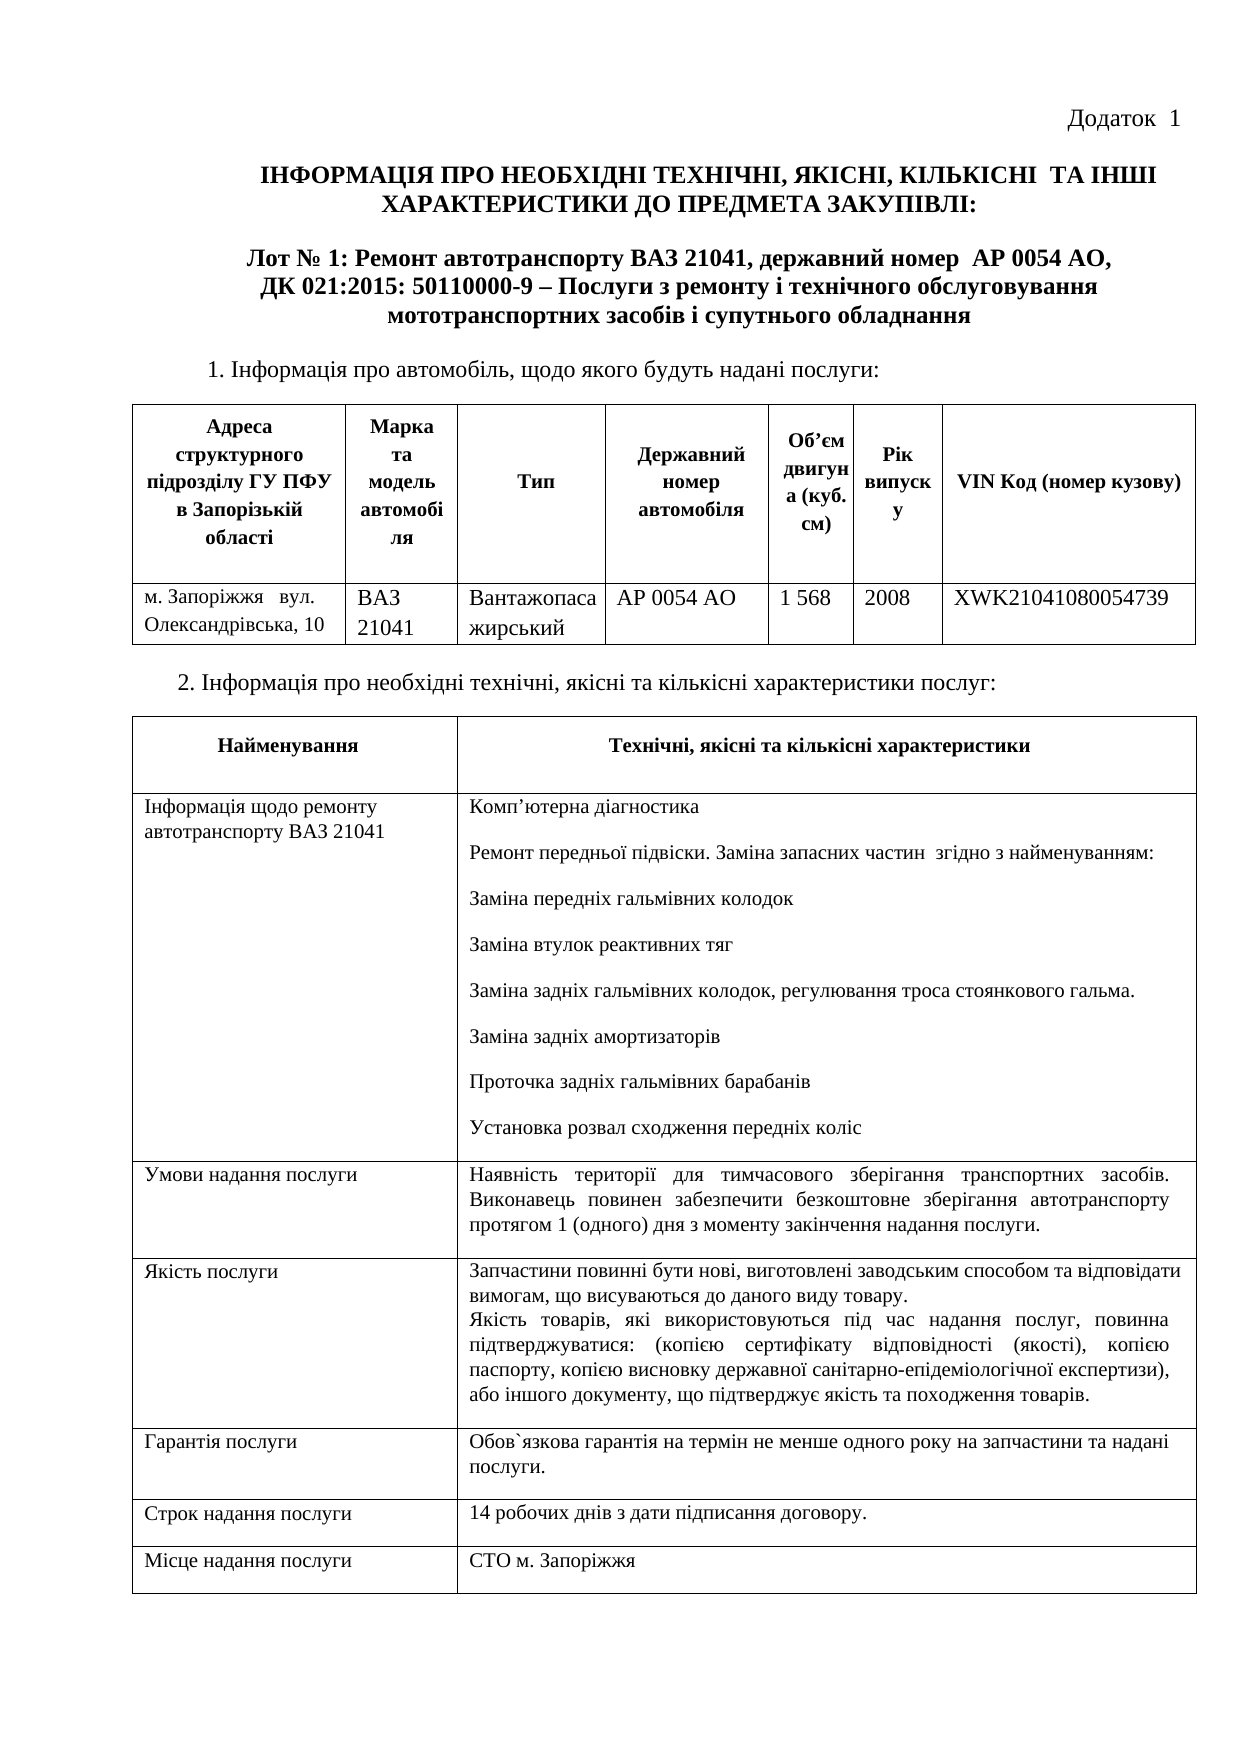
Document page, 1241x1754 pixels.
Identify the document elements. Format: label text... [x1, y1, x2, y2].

table_cell Комп’ютерна діагностика Ремонт передньої підвіски. Заміна запасних частин згідно з найменуванням: Заміна передніх гальмівних колодок Заміна втулок реактивних тяг Заміна задніх гальмівних колодок, регулювання троса стоянкового гальма. Заміна задніх амортизаторів Проточка задніх гальмівних барабанів Установка розвал сходження передніх коліс [458, 794, 1196, 1161]
table_cell СТО м. Запоріжжя [458, 1547, 1196, 1593]
table_cell 14 робочих днів з дати підписання договору. [458, 1500, 1196, 1546]
table_cell Якість послуги [133, 1259, 457, 1427]
table_cell Умови надання послуги [133, 1162, 457, 1257]
table_cell м. Запоріжжя вул. Олександрівська, 10 [133, 584, 345, 644]
table_cell Гарантія послуги [133, 1429, 457, 1499]
table_cell Місце надання послуги [133, 1547, 457, 1593]
table_cell 1 568 [769, 584, 853, 644]
list Лот № 1: Ремонт автотранспорту ВАЗ 21041, державний номер АР 0054 АО, ДК 021:2015: 50110000-9 – Послуги з ремонту і технічного обслуговування мототранспортних засобів і супутнього обладнання [177, 243, 1181, 329]
subtitle 1. Інформація про автомобіль, щодо якого будуть надані послуги: [177, 358, 1166, 383]
subtitle 2. Інформація про необхідні технічні, якісні та кількісні характеристики послуг: [133, 670, 1166, 695]
table_cell ВАЗ 21041 [346, 584, 457, 644]
table_header Тип [458, 405, 605, 583]
table_header VIN Код (номер кузову) [943, 405, 1195, 583]
table_header Найменування [133, 717, 457, 793]
text ІНФОРМАЦІЯ ПРО НЕОБХІДНІ ТЕХНІЧНІ, ЯКІСНІ, КІЛЬКІСНІ ТА ІНШІ ХАРАКТЕРИСТИКИ ДО ПРЕДМЕТА ЗАКУПІВЛІ: [177, 160, 1181, 218]
table_header Адреса структурного підрозділу ГУ ПФУ в Запорізькій області [133, 405, 345, 583]
table_cell Інформація щодо ремонту автотранспорту ВАЗ 21041 [133, 794, 457, 1161]
table_header Рік випуску [854, 405, 942, 583]
table_cell XWK21041080054739 [943, 584, 1195, 644]
table_cell Обов`язкова гарантія на термін не менше одного року на запчастини та надані послуги. [458, 1429, 1196, 1499]
table_header Об’єм двигуна (куб. см) [769, 405, 853, 583]
table_header Марка та модель автомобіля [346, 405, 457, 583]
table_cell 2008 [854, 584, 942, 644]
table_cell Вантажопасажирський [458, 584, 605, 644]
table_cell Наявність території для тимчасового зберігання транспортних засобів. Виконавець повинен забезпечити безкоштовне зберігання автотранспорту протягом 1 (одного) дня з моменту закінчення надання послуги. [458, 1162, 1196, 1257]
table_cell Строк надання послуги [133, 1500, 457, 1546]
table_header Технічні, якісні та кількісні характеристики [458, 717, 1196, 793]
text Додаток 1 [177, 103, 1181, 131]
table_header Державний номер автомобіля [606, 405, 768, 583]
table_cell Запчастини повинні бути нові, виготовлені заводським способом та відповідати вимогам, що висуваються до даного виду товару. Якість товарів, які використовуються під час надання послуг, повинна підтверджуватися: (копією сертифікату відповідності (якості), копією паспорту, копією висновку державної санітарно-епідеміологічної експертизи), або іншого документу, що підтверджує якість та походження товарів. [458, 1259, 1196, 1427]
table_cell АР 0054 АО [606, 584, 768, 644]
